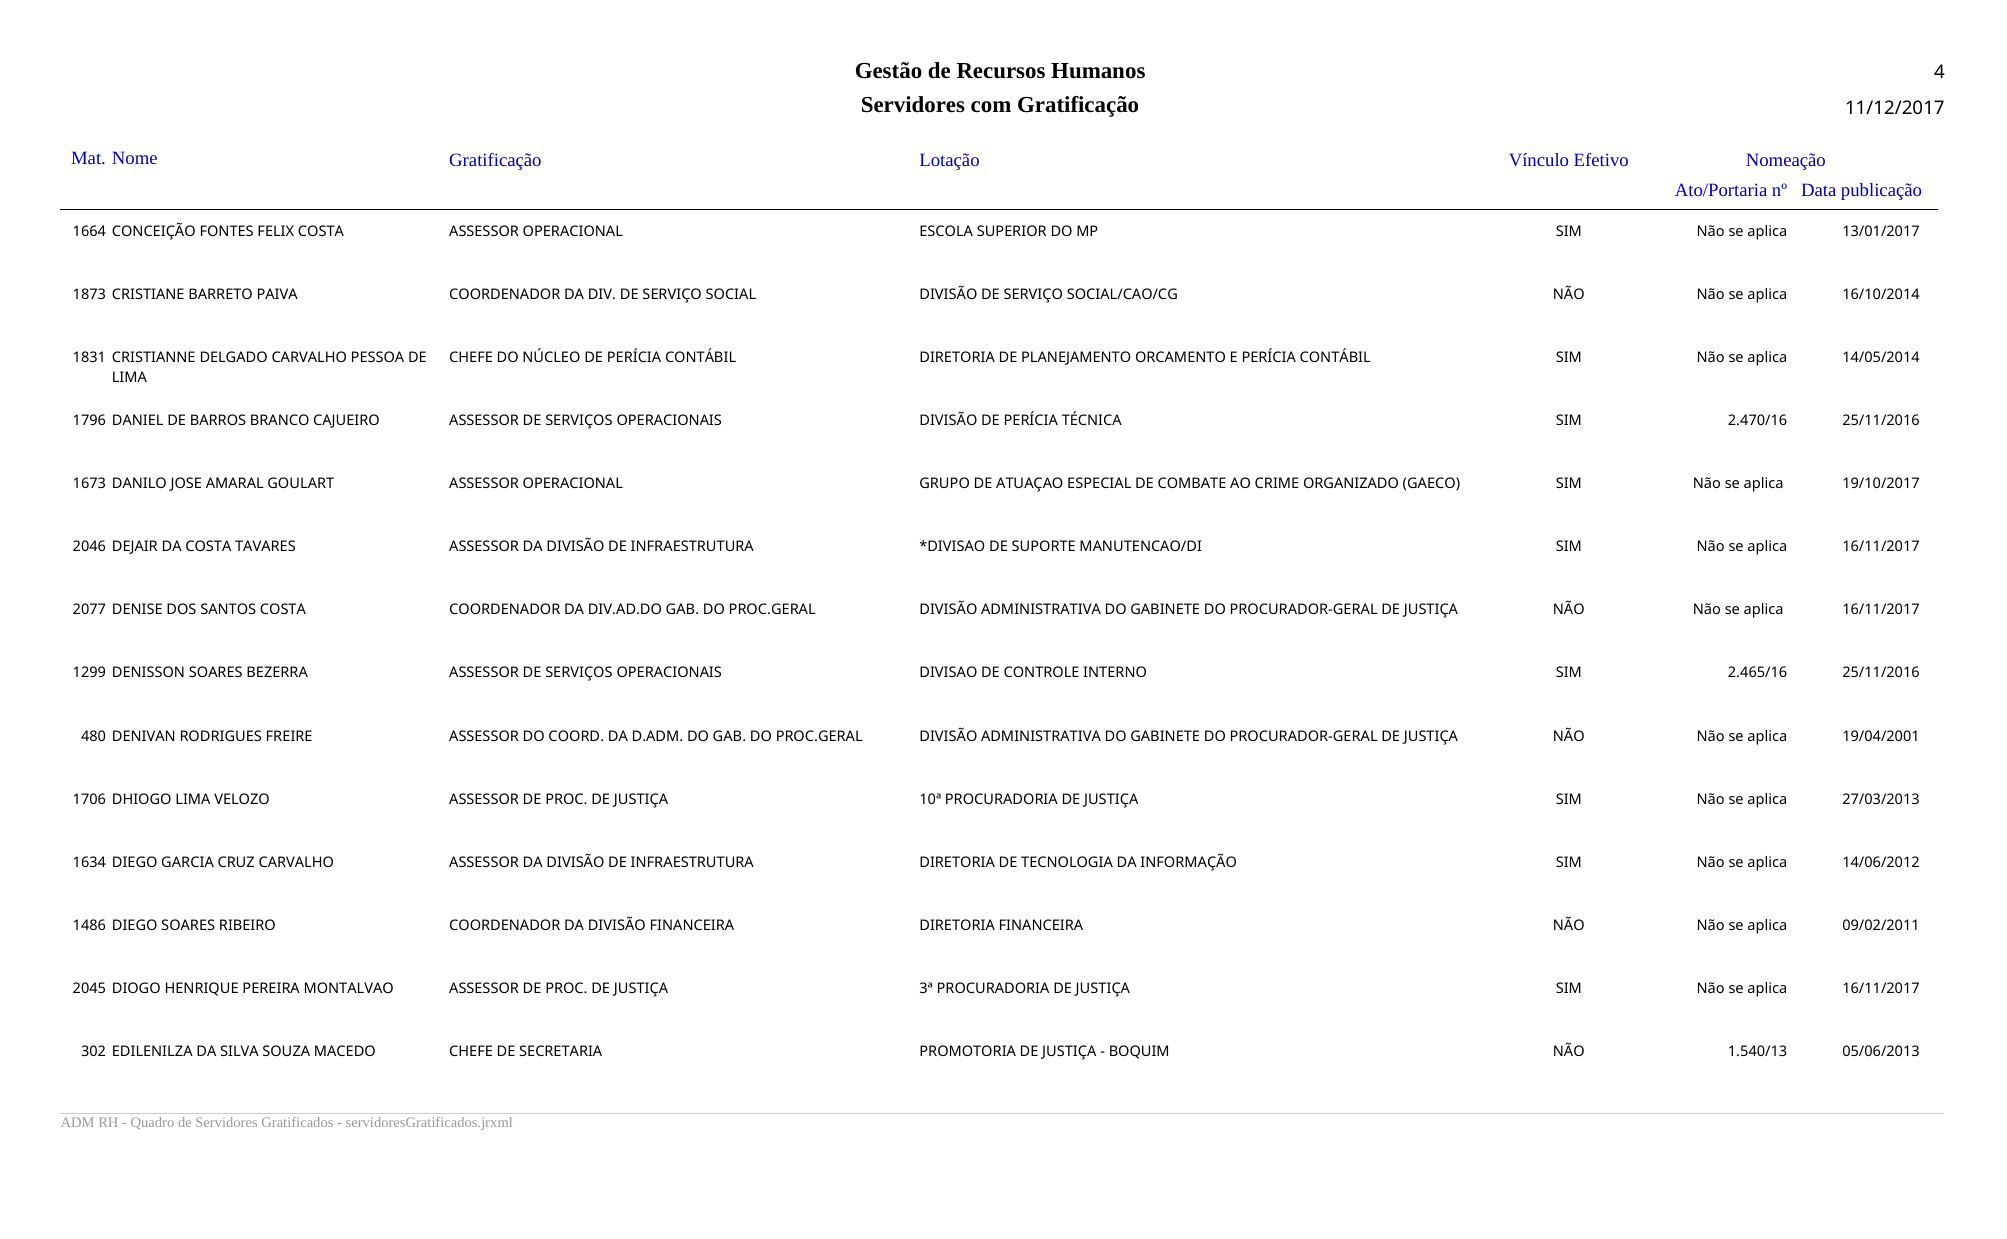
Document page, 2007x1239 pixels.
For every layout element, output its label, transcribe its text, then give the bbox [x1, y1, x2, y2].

table_cell 19/10/2017 [1793, 473, 1919, 501]
table_cell [440, 943, 449, 957]
table_cell 1673 [9, 473, 106, 501]
table_cell [1486, 641, 2007, 659]
table_cell [440, 326, 449, 343]
table_cell [910, 943, 919, 957]
table_cell [440, 662, 449, 691]
table_cell DIVISÃO DE PERÍCIA TÉCNICA [919, 410, 1486, 470]
table_cell [1642, 1041, 1649, 1069]
table_cell 16/11/2017 [1793, 599, 1919, 628]
table_cell [440, 754, 449, 767]
table_cell [1787, 725, 1792, 754]
table_cell [440, 375, 449, 389]
table_cell [440, 284, 449, 312]
table_cell [0, 662, 9, 691]
table_cell ASSESSOR OPERACIONAL [449, 220, 910, 280]
table_cell DIEGO GARCIA CRUZ CARVALHO [112, 852, 440, 912]
table_cell [1642, 852, 1649, 880]
table_cell GRUPO DE ATUAÇAO ESPECIAL DE COMBATE AO CRIME ORGANIZADO (GAECO) [919, 473, 1486, 533]
table_cell [440, 789, 449, 817]
table_cell 16/11/2017 [1793, 536, 1919, 564]
table_cell [1486, 536, 1495, 564]
table_cell [0, 1041, 9, 1069]
table_cell [910, 438, 919, 452]
table_cell [440, 957, 449, 975]
table_cell [440, 347, 449, 375]
table_cell NÃO [1495, 725, 1642, 767]
table_cell [910, 978, 919, 1006]
table_cell [106, 599, 112, 628]
table_cell [440, 880, 449, 894]
table_cell [0, 263, 112, 280]
table_cell [0, 375, 112, 389]
table_cell 25/11/2016 [1793, 410, 1919, 438]
table_header [0, 0, 2007, 57]
table_cell 27/03/2013 [1793, 789, 1919, 817]
table_cell [1920, 662, 2007, 691]
table_cell [1920, 852, 2007, 880]
table_cell [0, 149, 44, 177]
table_cell [1920, 599, 2007, 628]
table_cell [0, 599, 9, 628]
table_cell [910, 641, 919, 659]
table_cell [1486, 1083, 2007, 1101]
table_cell SIM [1495, 473, 1642, 515]
table_cell [106, 473, 112, 501]
table_cell [1642, 375, 2007, 389]
table_cell ADM RH - Quadro de Servidores Gratificados - servidoresGratificados.jrxml [60, 1114, 1944, 1137]
table_cell [910, 1070, 919, 1083]
table_cell [106, 536, 112, 564]
table_cell [0, 754, 112, 767]
table_cell Não se aplica [1649, 284, 1787, 312]
table_cell [1486, 1070, 1495, 1083]
table_cell [910, 347, 919, 375]
table_cell NÃO [1495, 915, 1642, 957]
table_cell [910, 599, 919, 628]
table_cell [1486, 628, 1495, 641]
table_cell [1787, 347, 1792, 375]
table_cell [910, 326, 919, 343]
table_cell 10ª PROCURADORIA DE JUSTIÇA [919, 789, 1486, 848]
table_cell [0, 347, 9, 375]
table_cell [0, 452, 112, 470]
table_cell Não se aplica [1649, 915, 1787, 943]
table_cell [440, 641, 449, 659]
table_cell [440, 515, 449, 533]
table_cell [910, 536, 919, 564]
table_cell DHIOGO LIMA VELOZO [112, 789, 440, 848]
table_cell ASSESSOR DA DIVISÃO DE INFRAESTRUTURA [449, 536, 910, 596]
table_cell [0, 312, 112, 326]
table_cell [1787, 1041, 1792, 1069]
table_cell [910, 501, 919, 515]
table_cell [1486, 978, 1495, 1006]
table_cell [1920, 1041, 2007, 1069]
table_cell [0, 515, 112, 533]
table_cell [910, 284, 919, 312]
table_cell [0, 1070, 112, 1083]
table_cell [1486, 473, 1495, 501]
table_cell ASSESSOR DO COORD. DA D.ADM. DO GAB. DO PROC.GERAL [449, 725, 910, 785]
table_cell DENIVAN RODRIGUES FREIRE [112, 725, 440, 785]
table_cell [910, 725, 919, 754]
table_cell [0, 957, 112, 975]
table_cell [0, 284, 9, 312]
table_cell [0, 831, 112, 848]
table_cell [1642, 536, 1649, 564]
table_cell [0, 1006, 112, 1020]
table_cell 11/12/2017 [1790, 95, 1944, 123]
table_cell [1920, 347, 2007, 375]
table_cell [0, 789, 9, 817]
table_cell 1.540/13 [1649, 1041, 1787, 1069]
table_cell [910, 578, 919, 596]
table_cell [0, 220, 9, 249]
table_cell [910, 704, 919, 722]
table_cell [106, 662, 112, 691]
table_cell [440, 249, 449, 262]
table_cell [0, 628, 112, 641]
table_cell Não se aplica [1649, 852, 1787, 880]
table_cell [106, 149, 112, 177]
table_cell 16/10/2014 [1793, 284, 1919, 312]
table_cell [1642, 599, 1649, 628]
table_cell 16/11/2017 [1793, 978, 1919, 1006]
table_cell [0, 725, 9, 754]
table_cell [1486, 789, 1495, 817]
table_cell 05/06/2013 [1793, 1041, 1919, 1069]
table_cell [0, 915, 9, 943]
table_cell [106, 220, 112, 249]
table_cell [1642, 691, 2007, 704]
table_cell [910, 915, 919, 943]
table_cell 1796 [9, 410, 106, 438]
table_cell [1642, 754, 2007, 767]
table_cell 1831 [9, 347, 106, 375]
table_cell [1642, 312, 2007, 326]
table_cell CRISTIANE BARRETO PAIVA [112, 284, 440, 343]
table_cell [440, 389, 449, 407]
table_cell DANIEL DE BARROS BRANCO CAJUEIRO [112, 410, 440, 470]
table_cell [1642, 284, 1649, 312]
table_cell [910, 1083, 919, 1101]
table_cell [0, 578, 112, 596]
table_cell [0, 852, 9, 880]
table_cell Não se aplica [1649, 789, 1787, 817]
table_cell ASSESSOR OPERACIONAL [449, 473, 910, 533]
table_cell SIM [1495, 536, 1642, 578]
table_cell [1486, 662, 1495, 691]
table_cell NÃO [1495, 284, 1642, 326]
table_cell [440, 410, 449, 438]
table_cell Ato/Portaria nº [1649, 179, 1787, 208]
table_cell Não se aplica [1649, 978, 1787, 1006]
table_cell [910, 1006, 919, 1020]
table_cell 1664 [9, 220, 106, 249]
table_cell [1642, 1070, 2007, 1083]
table_cell 2046 [9, 536, 106, 564]
table_cell [1486, 1020, 2007, 1038]
table_cell 14/05/2014 [1793, 347, 1919, 375]
table_cell [1945, 95, 2007, 123]
table_cell [1486, 452, 2007, 470]
table_cell SIM [1495, 410, 1642, 452]
table_cell DIVISÃO ADMINISTRATIVA DO GABINETE DO PROCURADOR-GERAL DE JUSTIÇA [919, 725, 1486, 785]
table_cell [0, 389, 112, 407]
table_cell [1486, 312, 1495, 326]
table_cell [106, 1041, 112, 1069]
table_cell [1486, 704, 2007, 722]
table_cell [1920, 978, 2007, 1006]
table_cell [0, 943, 112, 957]
table_cell [1787, 599, 1792, 628]
table_cell [1642, 249, 2007, 262]
table_cell [1486, 852, 1495, 880]
table_cell DIVISAO DE CONTROLE INTERNO [919, 662, 1486, 722]
table_cell [440, 768, 449, 785]
table_cell [0, 1101, 2007, 1113]
table_cell [106, 852, 112, 880]
table_cell [1920, 725, 2007, 754]
table_cell [440, 220, 449, 249]
table_cell [910, 894, 919, 912]
table_cell COORDENADOR DA DIV.AD.DO GAB. DO PROC.GERAL [449, 599, 910, 659]
table_cell Não se aplica [1649, 725, 1787, 754]
table_cell [1486, 1006, 1495, 1020]
table_cell [106, 978, 112, 1006]
table_cell [910, 1020, 919, 1038]
table_cell [440, 852, 449, 880]
table_cell SIM [1495, 978, 1642, 1020]
table_cell [106, 725, 112, 754]
table_cell [440, 1006, 449, 1020]
table_cell [1642, 438, 2007, 452]
table_cell [1787, 284, 1792, 312]
table_cell Nomeação [1649, 149, 1922, 178]
table_cell DIRETORIA DE PLANEJAMENTO ORCAMENTO E PERÍCIA CONTÁBIL [919, 347, 1486, 407]
table_cell Gestão de Recursos Humanos [213, 57, 1787, 85]
table_cell [1642, 915, 1649, 943]
table_cell [0, 95, 213, 123]
table_cell Não se aplica [1649, 473, 1787, 501]
table_cell [1945, 59, 2007, 85]
table_cell ASSESSOR DE PROC. DE JUSTIÇA [449, 978, 910, 1038]
table_cell [1486, 894, 2007, 912]
table_cell [440, 263, 449, 280]
table_cell 4 [1790, 59, 1944, 85]
table_cell [1642, 880, 2007, 894]
table_cell [1486, 599, 1495, 628]
table_cell [440, 978, 449, 1006]
table_cell [440, 312, 449, 326]
table_cell SIM [1495, 789, 1642, 831]
table_cell ASSESSOR DE SERVIÇOS OPERACIONAIS [449, 410, 910, 470]
table_cell [1486, 284, 1495, 312]
table_cell 3ª PROCURADORIA DE JUSTIÇA [919, 978, 1486, 1038]
table_cell [1486, 375, 1495, 389]
table_cell DIVISÃO DE SERVIÇO SOCIAL/CAO/CG [919, 284, 1486, 343]
table_cell [440, 915, 449, 943]
table_cell [1486, 691, 1495, 704]
table_cell [0, 473, 9, 501]
table_cell [910, 389, 919, 407]
table_cell Vínculo Efetivo [1495, 149, 1642, 178]
table_cell [910, 662, 919, 691]
table_cell 09/02/2011 [1793, 915, 1919, 943]
table_cell [1920, 915, 2007, 943]
table_cell [0, 641, 112, 659]
table_cell [440, 894, 449, 912]
table_cell [1920, 536, 2007, 564]
table_cell [1486, 943, 1495, 957]
table_cell [0, 410, 9, 438]
table_cell [1642, 628, 2007, 641]
table_cell [0, 565, 112, 578]
table_cell [910, 628, 919, 641]
table_cell ASSESSOR DA DIVISÃO DE INFRAESTRUTURA [449, 852, 910, 912]
table_cell [910, 691, 919, 704]
table_cell [440, 817, 449, 831]
table_cell [1486, 754, 1495, 767]
table_cell SIM [1495, 852, 1642, 894]
table_cell [440, 725, 449, 754]
table_cell [440, 1020, 449, 1038]
table_cell [1486, 438, 1495, 452]
table_cell [1642, 817, 2007, 831]
table_cell [0, 179, 1649, 208]
table_cell [1486, 501, 1495, 515]
table_cell COORDENADOR DA DIV. DE SERVIÇO SOCIAL [449, 284, 910, 343]
table_cell [1486, 249, 1495, 262]
table_cell 1299 [9, 662, 106, 691]
table_cell [910, 220, 919, 249]
table_cell 14/06/2012 [1793, 852, 1919, 880]
table_cell [1486, 880, 1495, 894]
table_cell [440, 501, 449, 515]
table_cell ESCOLA SUPERIOR DO MP [919, 220, 1486, 280]
table_cell DIVISÃO ADMINISTRATIVA DO GABINETE DO PROCURADOR-GERAL DE JUSTIÇA [919, 599, 1486, 659]
table_cell [0, 817, 112, 831]
table_cell [1642, 220, 1649, 249]
table_cell [1642, 473, 1649, 501]
table_cell [440, 831, 449, 848]
table_cell [0, 123, 2007, 147]
table_cell 480 [9, 725, 106, 754]
table_cell [910, 249, 919, 262]
table_cell [1787, 852, 1792, 880]
table_cell [910, 375, 919, 389]
table_cell [910, 565, 919, 578]
table_cell [1642, 347, 1649, 375]
table_cell [910, 880, 919, 894]
table_cell Não se aplica [1649, 536, 1787, 564]
table_cell [910, 1041, 919, 1069]
table_cell ASSESSOR DE SERVIÇOS OPERACIONAIS [449, 662, 910, 722]
table_cell [1787, 536, 1792, 564]
table_cell [0, 978, 9, 1006]
table_cell ASSESSOR DE PROC. DE JUSTIÇA [449, 789, 910, 848]
table_cell Não se aplica [1649, 347, 1787, 375]
table_cell PROMOTORIA DE JUSTIÇA - BOQUIM [919, 1041, 1486, 1101]
table_cell [106, 410, 112, 438]
table_cell [106, 347, 112, 375]
table_cell [1920, 789, 2007, 817]
table_cell [1486, 347, 1495, 375]
table_cell 1706 [9, 789, 106, 817]
table_cell [1486, 768, 2007, 785]
table_cell [910, 515, 919, 533]
table_cell Lotação [919, 149, 1486, 178]
table_cell DIEGO SOARES RIBEIRO [112, 915, 440, 975]
table_cell [910, 768, 919, 785]
table_cell [1486, 220, 1495, 249]
table_cell [1486, 410, 1495, 438]
table_cell [0, 211, 2007, 220]
table_cell 1486 [9, 915, 106, 943]
table_cell [1787, 662, 1792, 691]
table_cell [0, 85, 2007, 91]
table_cell [0, 438, 112, 452]
table_cell [1642, 943, 2007, 957]
table_cell [0, 768, 112, 785]
table_cell [1486, 389, 2007, 407]
table_cell [440, 704, 449, 722]
table_cell [199, 149, 449, 177]
table_cell [106, 284, 112, 312]
table_cell 2.465/16 [1649, 662, 1787, 691]
table_cell [1642, 410, 1649, 438]
table_cell [910, 789, 919, 817]
table_cell [0, 59, 213, 85]
table_cell [1787, 915, 1792, 943]
table_cell [1486, 565, 1495, 578]
table_cell [1642, 149, 1649, 177]
table_cell [1486, 957, 2007, 975]
table_cell Não se aplica [1649, 599, 1787, 628]
table_cell [1486, 915, 1495, 943]
table_cell [440, 438, 449, 452]
table_cell [1642, 789, 1649, 817]
table_cell [1922, 179, 2007, 208]
table_cell [1945, 1113, 2007, 1137]
table_cell [910, 957, 919, 975]
table_cell 1873 [9, 284, 106, 312]
table_cell [1922, 149, 2007, 177]
table_cell [910, 831, 919, 848]
table_cell Data publicação [1787, 179, 1922, 208]
table_cell DIOGO HENRIQUE PEREIRA MONTALVAO [112, 978, 440, 1038]
table_cell [0, 1113, 60, 1137]
table_cell [910, 852, 919, 880]
table_cell Servidores com Gratificação [213, 91, 1787, 123]
table_cell [1486, 515, 2007, 533]
table_cell NÃO [1495, 1041, 1642, 1083]
table_cell [440, 536, 449, 564]
table_cell [1642, 978, 1649, 1006]
table_cell [910, 754, 919, 767]
table_cell 1634 [9, 852, 106, 880]
table_cell 2077 [9, 599, 106, 628]
table_cell 25/11/2016 [1793, 662, 1919, 691]
table_cell [440, 452, 449, 470]
table_cell [1486, 149, 1495, 177]
table_cell [440, 628, 449, 641]
table_cell 302 [9, 1041, 106, 1069]
table_cell [0, 326, 112, 343]
table_cell [1920, 220, 2007, 249]
table_cell [0, 1020, 112, 1038]
table_cell DENISE DOS SANTOS COSTA [112, 599, 440, 659]
table_cell [1787, 473, 1792, 501]
table_cell [1486, 831, 2007, 848]
table_cell [0, 880, 112, 894]
table_cell [910, 473, 919, 501]
table_cell [0, 536, 9, 564]
table_cell [0, 691, 112, 704]
table_header Mat. [44, 147, 106, 177]
table_cell [910, 817, 919, 831]
table_cell SIM [1495, 347, 1642, 389]
table_cell CHEFE DO NÚCLEO DE PERÍCIA CONTÁBIL [449, 347, 910, 407]
table_cell DEJAIR DA COSTA TAVARES [112, 536, 440, 596]
table_cell [440, 565, 449, 578]
table_cell [440, 1041, 449, 1069]
table_cell [1642, 1006, 2007, 1020]
table_cell [1920, 410, 2007, 438]
table_cell [440, 1070, 449, 1083]
table_cell [0, 501, 112, 515]
table_cell CHEFE DE SECRETARIA [449, 1041, 910, 1101]
table_cell [1642, 501, 2007, 515]
table_cell CRISTIANNE DELGADO CARVALHO PESSOA DE LIMA [112, 347, 440, 407]
table_cell DENISSON SOARES BEZERRA [112, 662, 440, 722]
table_cell [1486, 263, 2007, 280]
table_cell [910, 410, 919, 438]
table_cell [1642, 565, 2007, 578]
table_cell [1920, 473, 2007, 501]
table_cell [910, 263, 919, 280]
table_cell [440, 599, 449, 628]
table_cell [106, 915, 112, 943]
table_cell 2.470/16 [1649, 410, 1787, 438]
table_header Nome [112, 147, 199, 177]
table_cell SIM [1495, 662, 1642, 704]
table_cell DIRETORIA DE TECNOLOGIA DA INFORMAÇÃO [919, 852, 1486, 912]
table_cell [1642, 725, 1649, 754]
table_cell Gratificação [449, 149, 910, 178]
table_cell [910, 312, 919, 326]
table_cell [0, 249, 112, 262]
table_cell SIM [1495, 220, 1642, 262]
table_cell [1787, 410, 1792, 438]
table_cell *DIVISAO DE SUPORTE MANUTENCAO/DI [919, 536, 1486, 596]
table_cell [1486, 326, 2007, 343]
table_cell [1486, 578, 2007, 596]
table_cell CONCEIÇÃO FONTES FELIX COSTA [112, 220, 440, 280]
table_cell [910, 149, 919, 177]
table_cell [1486, 725, 1495, 754]
table_cell [440, 473, 449, 501]
table_cell Não se aplica [1649, 220, 1787, 249]
table_cell DANILO JOSE AMARAL GOULART [112, 473, 440, 533]
table_cell [1486, 1041, 1495, 1069]
table_cell 2045 [9, 978, 106, 1006]
table_cell [910, 452, 919, 470]
table_cell [440, 578, 449, 596]
table_cell [0, 894, 112, 912]
table_cell [1486, 817, 1495, 831]
table_cell [1787, 220, 1792, 249]
table_cell [440, 691, 449, 704]
table_cell [440, 1083, 449, 1101]
table_cell [1920, 284, 2007, 312]
table_cell [0, 704, 112, 722]
table_cell 13/01/2017 [1793, 220, 1919, 249]
table_cell [1642, 662, 1649, 691]
table_cell [106, 789, 112, 817]
table_cell [1787, 978, 1792, 1006]
table_cell DIRETORIA FINANCEIRA [919, 915, 1486, 975]
table_cell [1787, 789, 1792, 817]
table_cell [0, 1083, 112, 1101]
table_cell COORDENADOR DA DIVISÃO FINANCEIRA [449, 915, 910, 975]
table_cell 19/04/2001 [1793, 725, 1919, 754]
table_cell EDILENILZA DA SILVA SOUZA MACEDO [112, 1041, 440, 1101]
table_cell NÃO [1495, 599, 1642, 641]
